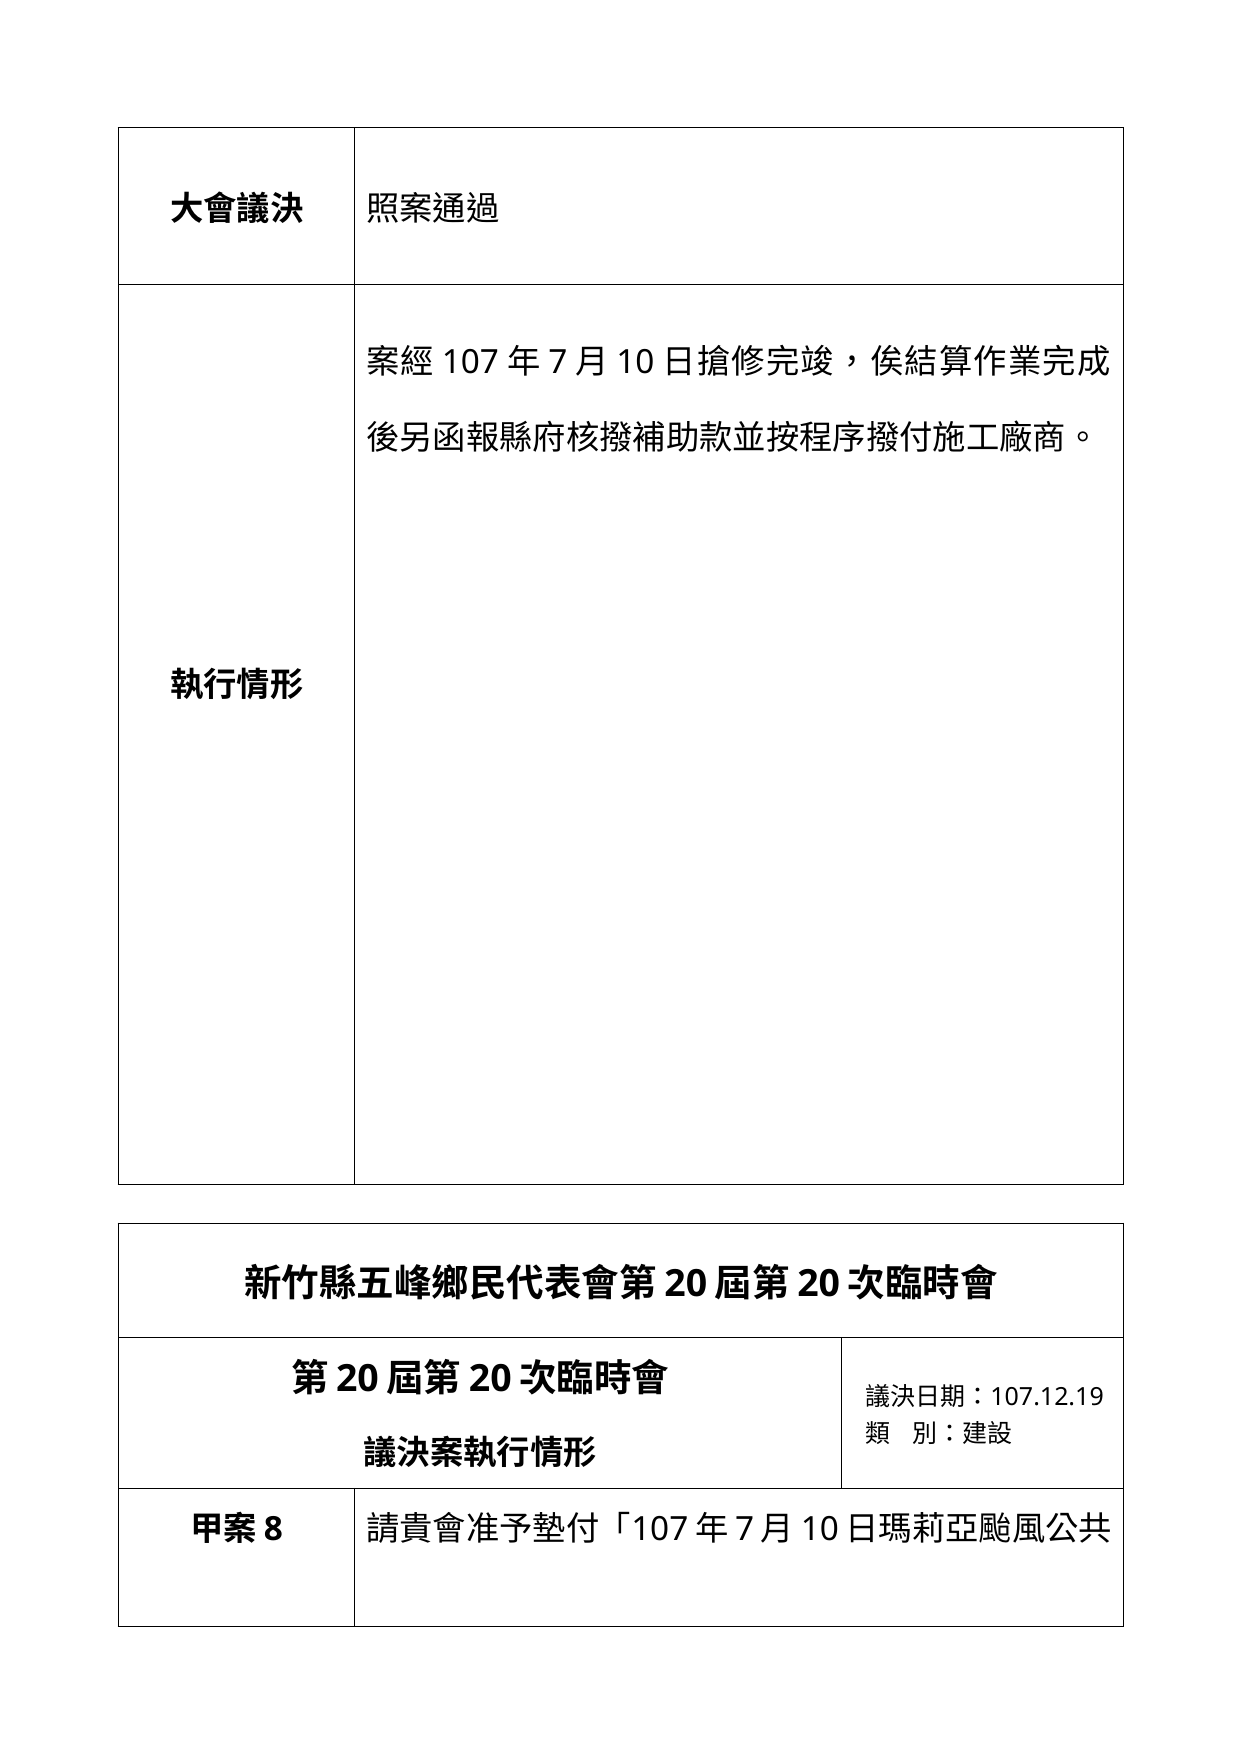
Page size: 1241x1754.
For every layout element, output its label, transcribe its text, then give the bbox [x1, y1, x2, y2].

table_cell 案經107年7月10日搶修完竣，俟結算作業完成後另函報縣府核撥補助款並按程序撥付施工廠商。 [355, 285, 1123, 1184]
table_cell 請貴會准予墊付「107年7月10日瑪莉亞颱風公共 [355, 1489, 1123, 1626]
table_cell 議決日期：107.12.19 類 別：建設 [842, 1338, 1123, 1488]
table_cell 第20屆第20次臨時會 議決案執行情形 [119, 1338, 841, 1488]
table_cell 照案通過 [355, 128, 1123, 284]
table_cell 甲案8 [119, 1489, 354, 1626]
table_cell 大會議決 [119, 128, 354, 284]
table_cell 執行情形 [119, 285, 354, 1184]
table_header 新竹縣五峰鄉民代表會第20屆第20次臨時會 [119, 1224, 1123, 1337]
